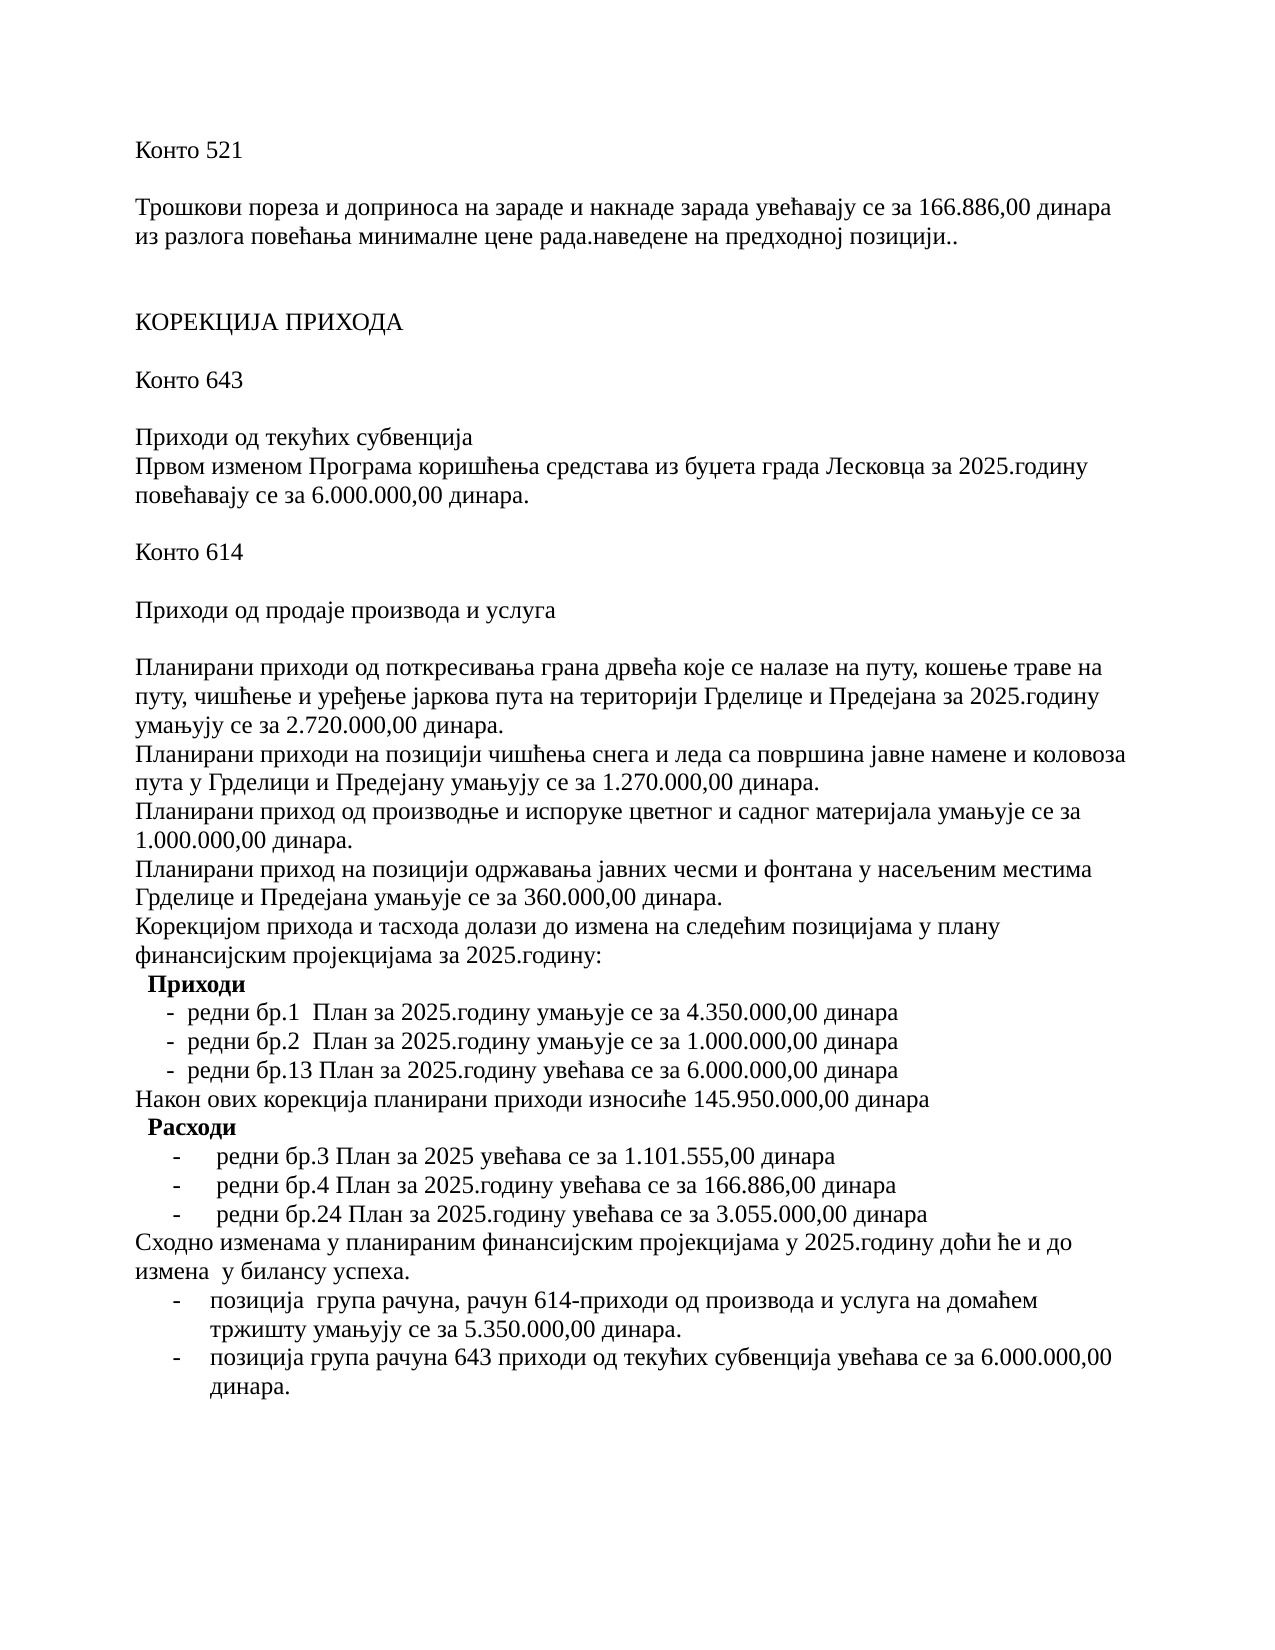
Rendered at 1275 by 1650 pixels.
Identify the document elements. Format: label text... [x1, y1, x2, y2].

list редни бр.3 План за 2025 увећава се за 1.101.555,00 динара [172, 1141, 1140, 1170]
text - редни бр.13 План за 2025.годину увећава се за 6.000.000,00 динара [135, 1055, 1140, 1084]
text Након ових корекција планирани приходи износиће 145.950.000,00 динара [135, 1084, 1140, 1112]
list позиција група рачуна, рачун 614-приходи од производа и услуга на домаћем тржишту умањују се за 5.350.000,00 динара. [172, 1285, 1140, 1342]
text Конто 614 [135, 537, 1140, 566]
text Сходно изменама у планираним финансијским пројекцијама у 2025.годину доћи ће и до измена у билансу успеха. [135, 1227, 1140, 1285]
text Планирани приход на позицији одржавања јавних чесми и фонтана у насељеним местима Грделице и Предејана умањује се за 360.000,00 динара. [135, 854, 1140, 911]
text Трошкови пореза и доприноса на зараде и накнаде зарада увећавају се за 166.886,00 динара из разлога повећања минималне цене рада.наведене на предходној позицији.. [135, 192, 1140, 250]
list позиција група рачуна 643 приходи од текућих субвенција увећава се за 6.000.000,00 динара. [172, 1342, 1140, 1400]
text Расходи [135, 1112, 1140, 1141]
text Корекцијом прихода и тасхода долази до измена на следећим позицијама у плану финансијским пројекцијама за 2025.годину: [135, 911, 1140, 969]
text Конто 643 [135, 365, 1140, 394]
text Конто 521 [135, 135, 1140, 164]
text Планирани приходи на позицији чишћења снега и леда са површина јавне намене и коловоза пута у Грделици и Предејану умањују се за 1.270.000,00 динара. [135, 739, 1140, 796]
list редни бр.24 План за 2025.годину увећава се за 3.055.000,00 динара [172, 1199, 1140, 1227]
text Приходи од текућих субвенција [135, 422, 1140, 451]
text Планирани приход од производње и испоруке цветног и садног материјала умањује се за 1.000.000,00 динара. [135, 796, 1140, 854]
text - редни бр.2 План за 2025.годину умањује се за 1.000.000,00 динара [135, 1026, 1140, 1055]
list редни бр.4 План за 2025.годину увећава се за 166.886,00 динара [172, 1170, 1140, 1199]
text - редни бр.1 План за 2025.годину умањује се за 4.350.000,00 динара [135, 997, 1140, 1026]
text Планирани приходи од поткресивања грана дрвећа које се налазе на путу, кошење траве на путу, чишћење и уређење јаркова пута на територији Грделице и Предејана за 2025.годину умањују се за 2.720.000,00 динара. [135, 652, 1140, 739]
text Приходи [135, 969, 1140, 997]
text КОРЕКЦИЈА ПРИХОДА [135, 307, 1140, 336]
text Приходи од продаје производа и услуга [135, 595, 1140, 624]
text Првом изменом Програма коришћења средстава из буџета града Лесковца за 2025.годину повећавају се за 6.000.000,00 динара. [135, 451, 1140, 509]
